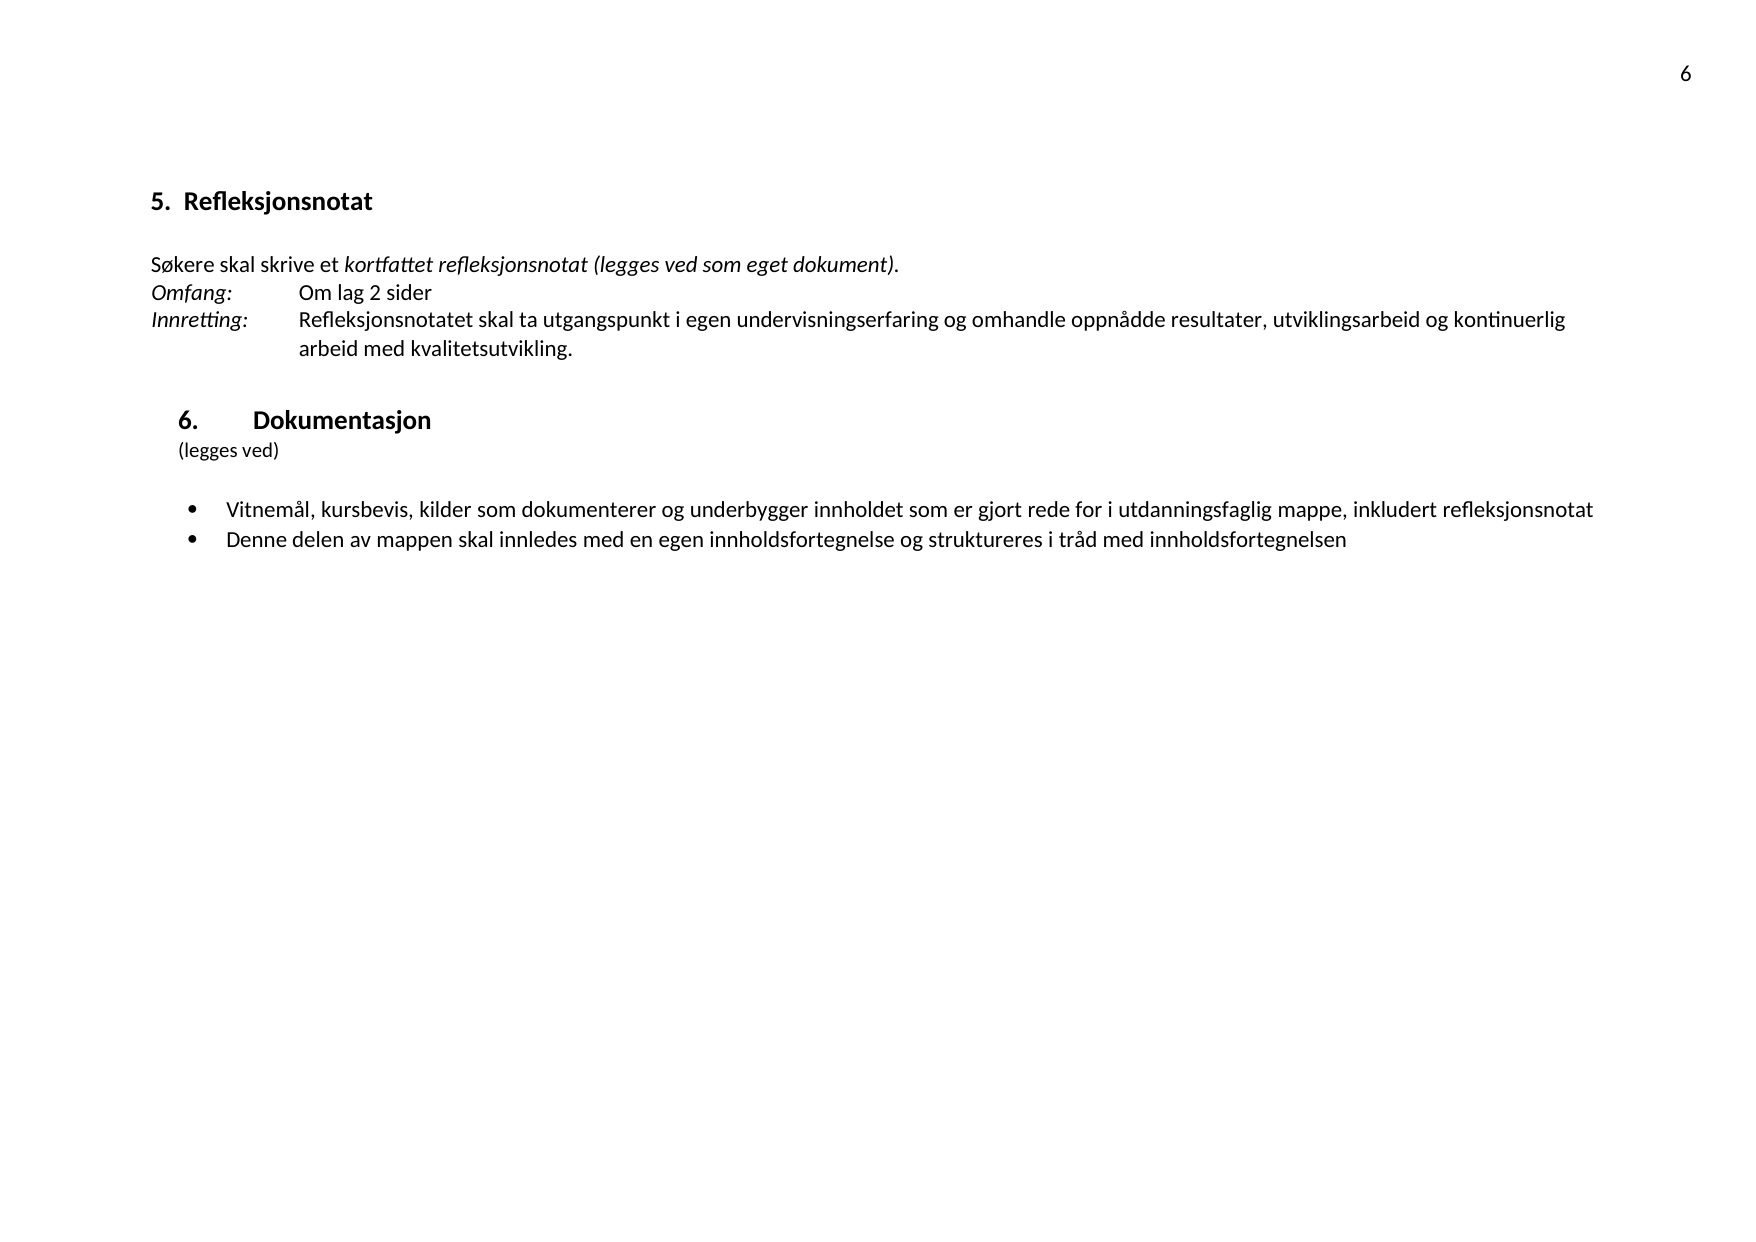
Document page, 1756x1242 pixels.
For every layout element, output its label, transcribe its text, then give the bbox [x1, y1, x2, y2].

list Vitnemål, kursbevis, kilder som dokumenterer og underbygger innholdet som er gjort rede for i utdanningsfaglig mappe, inkludert refleksjonsnotat [188, 495, 1624, 524]
text Omfang: Om lag 2 sider [151, 278, 1624, 306]
list Refleksjonsnotat [150, 184, 1624, 217]
text Innretting: Refleksjonsnotatet skal ta utgangspunkt i egen undervisningserfaring og omhandle oppnådde resultater, utviklingsarbeid og kontinuerlig arbeid med kvalitetsutvikling. [151, 306, 1569, 362]
text (legges ved) [178, 437, 1624, 463]
list Denne delen av mappen skal innledes med en egen innholdsfortegnelse og struktureres i tråd med innholdsfortegnelsen [188, 524, 1624, 553]
text Søkere skal skrive et kortfattet refleksjonsnotat (legges ved som eget dokument). [151, 250, 1624, 278]
list Dokumentasjon [178, 403, 1624, 436]
